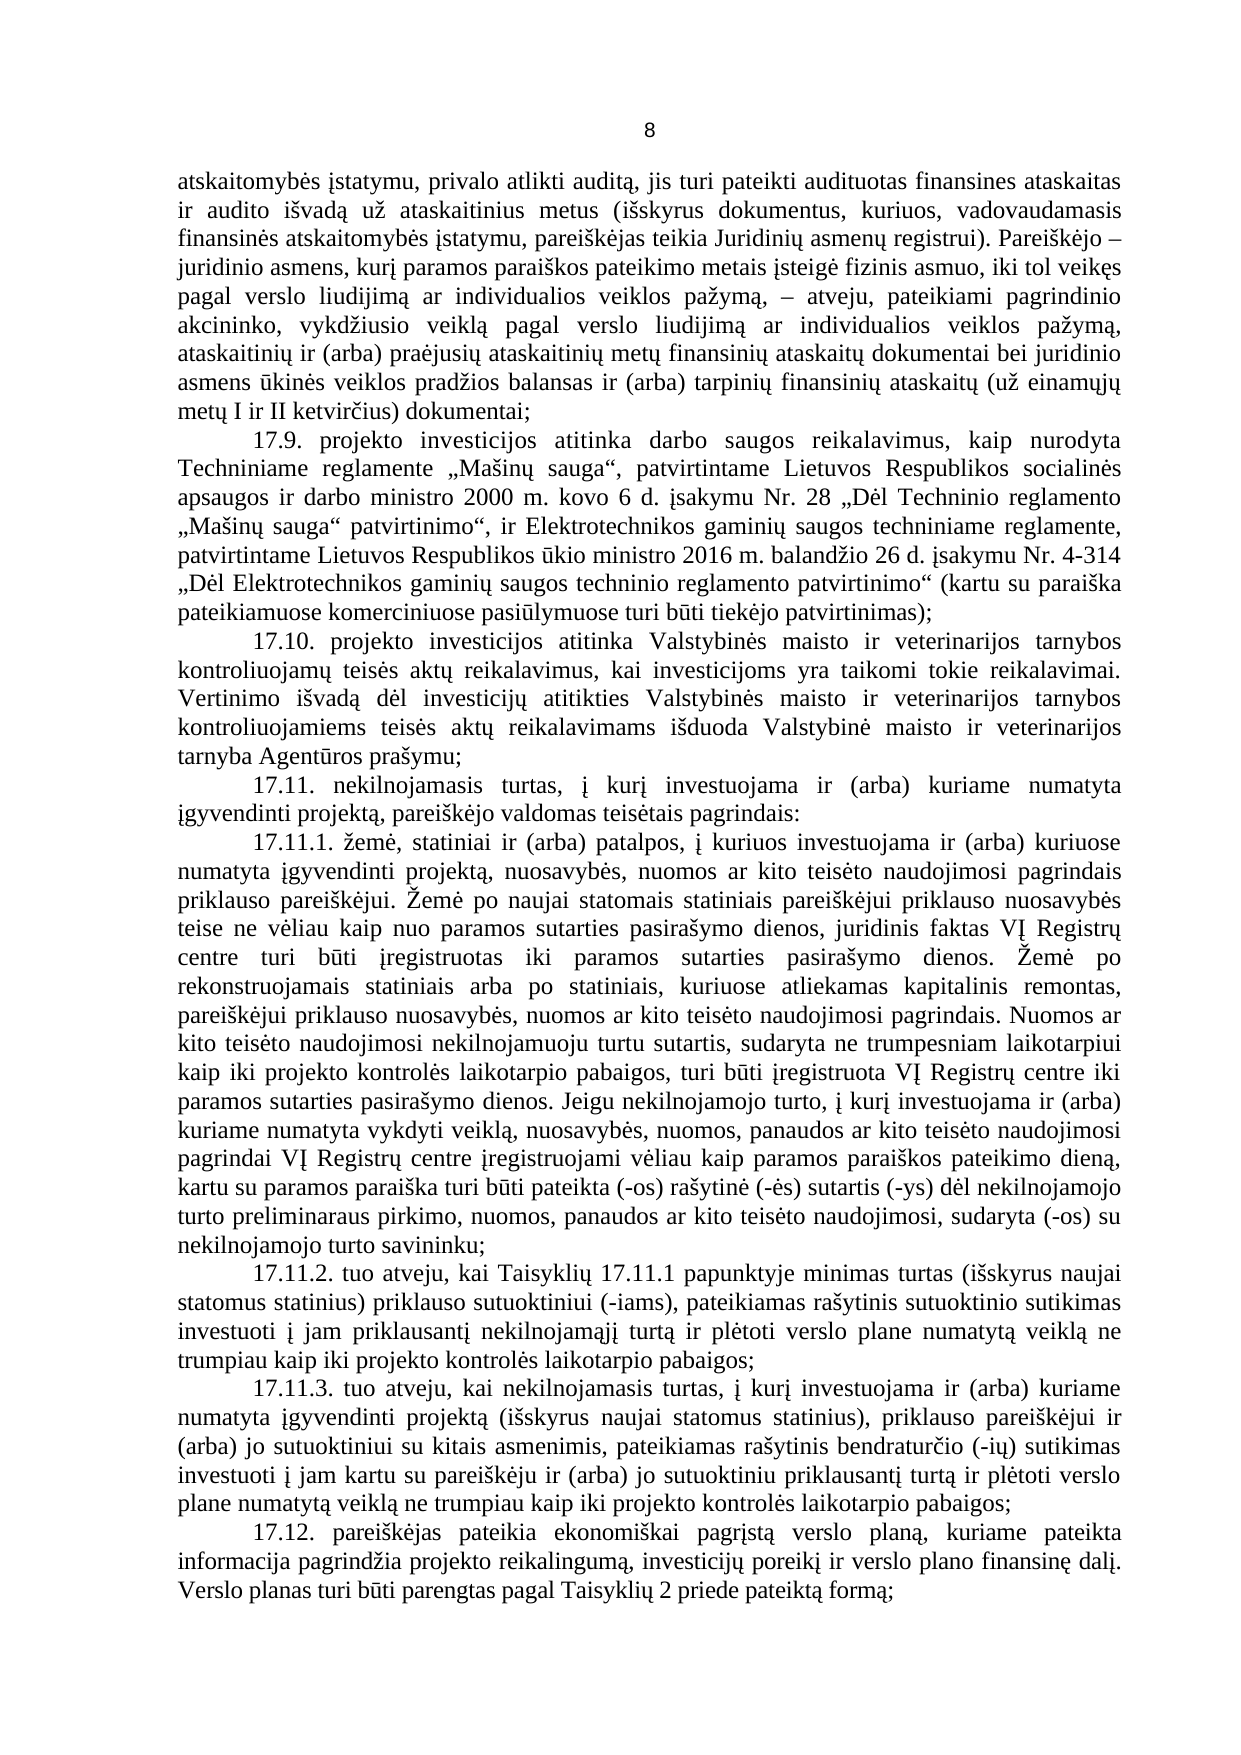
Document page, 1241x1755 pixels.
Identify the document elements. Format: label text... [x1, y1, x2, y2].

text 17.11.3. tuo atveju, kai nekilnojamasis turtas, į kurį investuojama ir (arba) kuriame numatyta įgyvendinti projektą (išskyrus naujai statomus statinius), priklauso pareiškėjui ir (arba) jo sutuoktiniui su kitais asmenimis, pateikiamas rašytinis bendraturčio (-ių) sutikimas investuoti į jam kartu su pareiškėju ir (arba) jo sutuoktiniu priklausantį turtą ir plėtoti verslo plane numatytą veiklą ne trumpiau kaip iki projekto kontrolės laikotarpio pabaigos; [177, 1373, 1122, 1517]
text 17.11.1. žemė, statiniai ir (arba) patalpos, į kuriuos investuojama ir (arba) kuriuose numatyta įgyvendinti projektą, nuosavybės, nuomos ar kito teisėto naudojimosi pagrindais priklauso pareiškėjui. Žemė po naujai statomais statiniais pareiškėjui priklauso nuosavybės teise ne vėliau kaip nuo paramos sutarties pasirašymo dienos, juridinis faktas VĮ Registrų centre turi būti įregistruotas iki paramos sutarties pasirašymo dienos. Žemė po rekonstruojamais statiniais arba po statiniais, kuriuose atliekamas kapitalinis remontas, pareiškėjui priklauso nuosavybės, nuomos ar kito teisėto naudojimosi pagrindais. Nuomos ar kito teisėto naudojimosi nekilnojamuoju turtu sutartis, sudaryta ne trumpesniam laikotarpiui kaip iki projekto kontrolės laikotarpio pabaigos, turi būti įregistruota VĮ Registrų centre iki paramos sutarties pasirašymo dienos. Jeigu nekilnojamojo turto, į kurį investuojama ir (arba) kuriame numatyta vykdyti veiklą, nuosavybės, nuomos, panaudos ar kito teisėto naudojimosi pagrindai VĮ Registrų centre įregistruojami vėliau kaip paramos paraiškos pateikimo dieną, kartu su paramos paraiška turi būti pateikta (-os) rašytinė (-ės) sutartis (-ys) dėl nekilnojamojo turto preliminaraus pirkimo, nuomos, panaudos ar kito teisėto naudojimosi, sudaryta (-os) su nekilnojamojo turto savininku; [177, 827, 1122, 1258]
text 17.12. pareiškėjas pateikia ekonomiškai pagrįstą verslo planą, kuriame pateikta informacija pagrindžia projekto reikalingumą, investicijų poreikį ir verslo plano finansinę dalį. Verslo planas turi būti parengtas pagal Taisyklių 2 priede pateiktą formą; [177, 1517, 1122, 1603]
text 17.11.2. tuo atveju, kai Taisyklių 17.11.1 papunktyje minimas turtas (išskyrus naujai statomus statinius) priklauso sutuoktiniui (-iams), pateikiamas rašytinis sutuoktinio sutikimas investuoti į jam priklausantį nekilnojamąjį turtą ir plėtoti verslo plane numatytą veiklą ne trumpiau kaip iki projekto kontrolės laikotarpio pabaigos; [177, 1258, 1122, 1373]
text 17.10. projekto investicijos atitinka Valstybinės maisto ir veterinarijos tarnybos kontroliuojamų teisės aktų reikalavimus, kai investicijoms yra taikomi tokie reikalavimai. Vertinimo išvadą dėl investicijų atitikties Valstybinės maisto ir veterinarijos tarnybos kontroliuojamiems teisės aktų reikalavimams išduoda Valstybinė maisto ir veterinarijos tarnyba Agentūros prašymu; [177, 626, 1122, 770]
text atskaitomybės įstatymu, privalo atlikti auditą, jis turi pateikti audituotas finansines ataskaitas ir audito išvadą už ataskaitinius metus (išskyrus dokumentus, kuriuos, vadovaudamasis finansinės atskaitomybės įstatymu, pareiškėjas teikia Juridinių asmenų registrui). Pareiškėjo – juridinio asmens, kurį paramos paraiškos pateikimo metais įsteigė fizinis asmuo, iki tol veikęs pagal verslo liudijimą ar individualios veiklos pažymą, – atveju, pateikiami pagrindinio akcininko, vykdžiusio veiklą pagal verslo liudijimą ar individualios veiklos pažymą, ataskaitinių ir (arba) praėjusių ataskaitinių metų finansinių ataskaitų dokumentai bei juridinio asmens ūkinės veiklos pradžios balansas ir (arba) tarpinių finansinių ataskaitų (už einamųjų metų I ir II ketvirčius) dokumentai; [177, 166, 1122, 425]
text 17.9. projekto investicijos atitinka darbo saugos reikalavimus, kaip nurodyta Techniniame reglamente „Mašinų sauga“, patvirtintame Lietuvos Respublikos socialinės apsaugos ir darbo ministro 2000 m. kovo 6 d. įsakymu Nr. 28 „Dėl Techninio reglamento „Mašinų sauga“ patvirtinimo“, ir Elektrotechnikos gaminių saugos techniniame reglamente, patvirtintame Lietuvos Respublikos ūkio ministro 2016 m. balandžio 26 d. įsakymu Nr. 4-314 „Dėl Elektrotechnikos gaminių saugos techninio reglamento patvirtinimo“ (kartu su paraiška pateikiamuose komerciniuose pasiūlymuose turi būti tiekėjo patvirtinimas); [177, 425, 1122, 626]
text 17.11. nekilnojamasis turtas, į kurį investuojama ir (arba) kuriame numatyta įgyvendinti projektą, pareiškėjo valdomas teisėtais pagrindais: [177, 770, 1122, 827]
